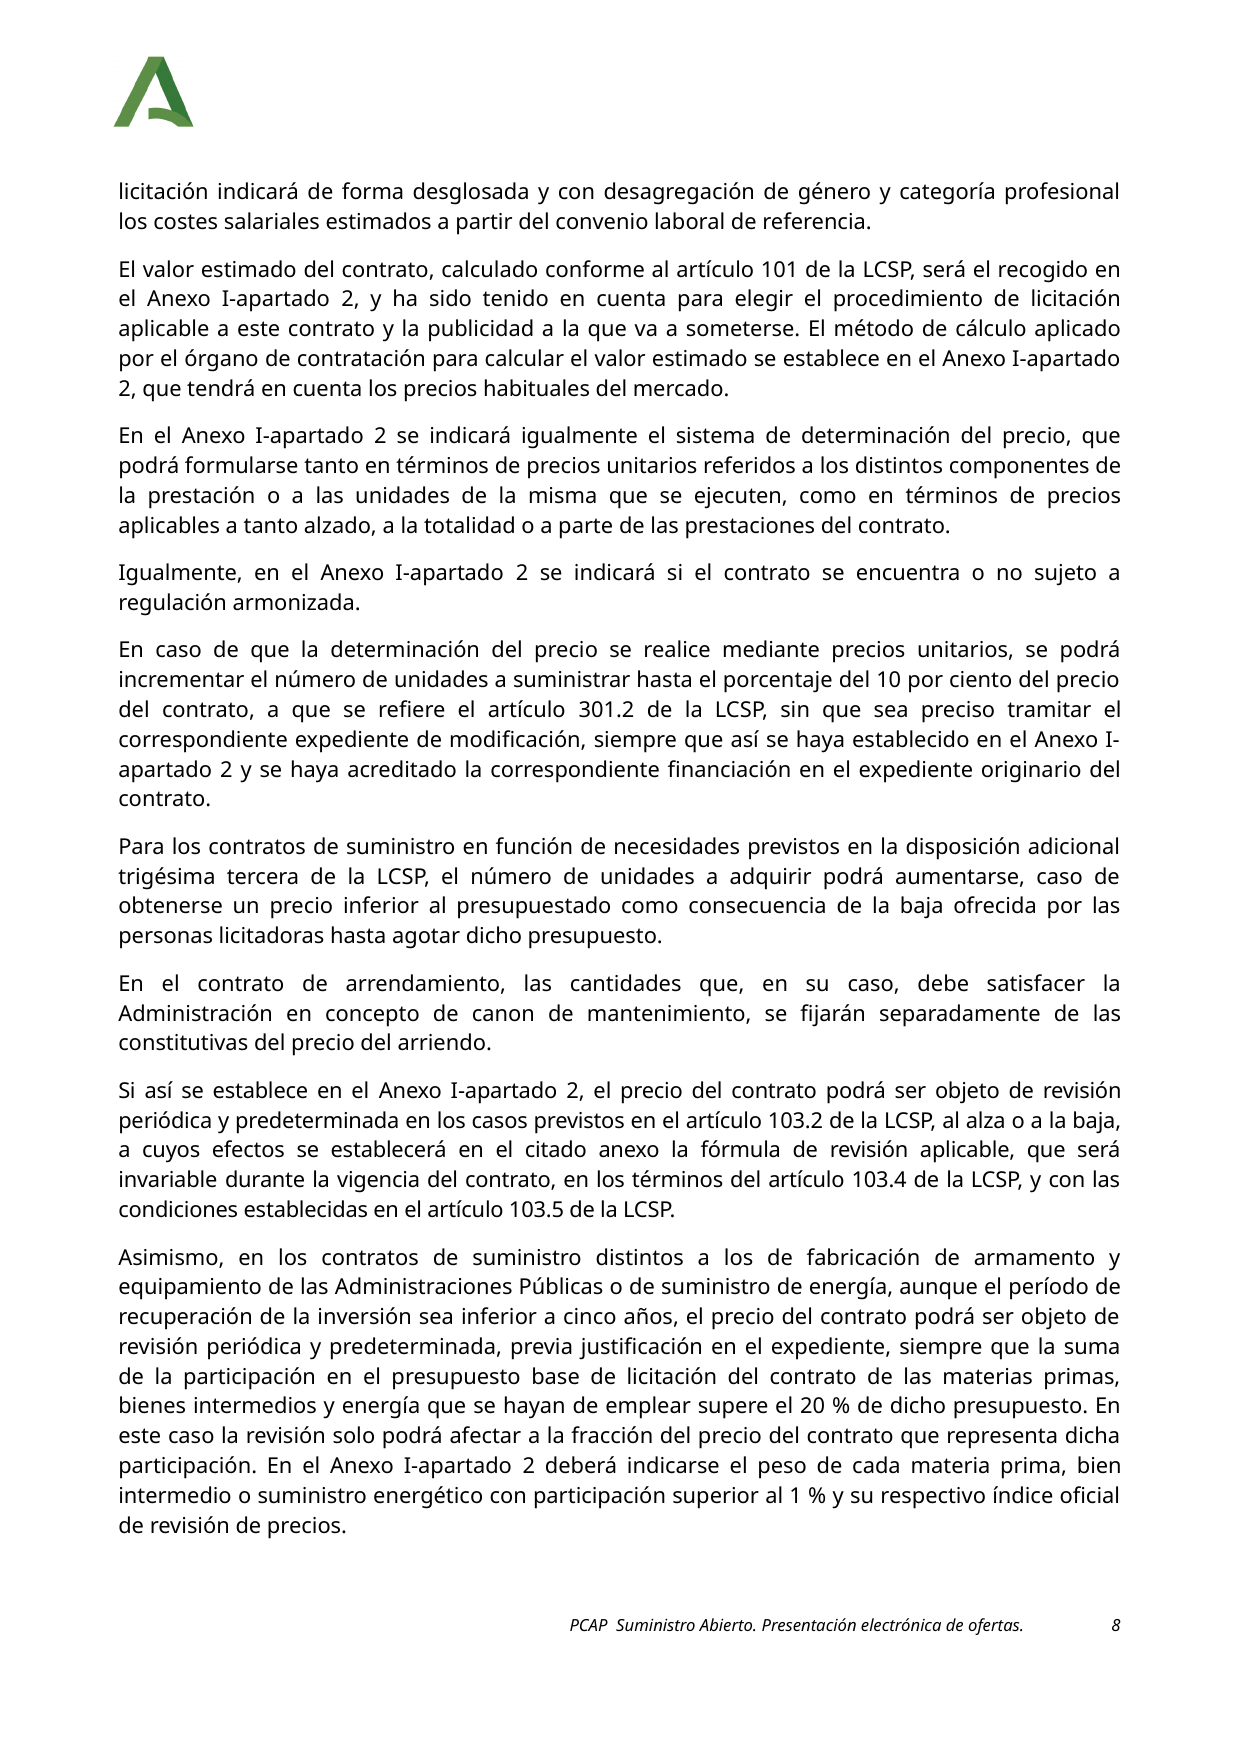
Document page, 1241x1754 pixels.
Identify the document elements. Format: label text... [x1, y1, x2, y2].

text Para los contratos de suministro en función de necesidades previstos en la disposición adicional trigésima tercera de la LCSP, el número de unidades a adquirir podrá aumentarse, caso de obtenerse un precio inferior al presupuestado como consecuencia de la baja ofrecida por las personas licitadoras hasta agotar dicho presupuesto. [118, 831, 1122, 950]
picture [109, 52, 198, 131]
text Si así se establece en el Anexo I-apartado 2, el precio del contrato podrá ser objeto de revisión periódica y predeterminada en los casos previstos en el artículo 103.2 de la LCSP, al alza o a la baja, a cuyos efectos se establecerá en el citado anexo la fórmula de revisión aplicable, que será invariable durante la vigencia del contrato, en los términos del artículo 103.4 de la LCSP, y con las condiciones establecidas en el artículo 103.5 de la LCSP. [118, 1075, 1122, 1224]
text Igualmente, en el Anexo I-apartado 2 se indicará si el contrato se encuentra o no sujeto a regulación armonizada. [118, 557, 1122, 617]
text licitación indicará de forma desglosada y con desagregación de género y categoría profesional los costes salariales estimados a partir del convenio laboral de referencia. [118, 176, 1122, 236]
text En el Anexo I-apartado 2 se indicará igualmente el sistema de determinación del precio, que podrá formularse tanto en términos de precios unitarios referidos a los distintos componentes de la prestación o a las unidades de la misma que se ejecuten, como en términos de precios aplicables a tanto alzado, a la totalidad o a parte de las prestaciones del contrato. [118, 420, 1122, 539]
text El valor estimado del contrato, calculado conforme al artículo 101 de la LCSP, será el recogido en el Anexo I-apartado 2, y ha sido tenido en cuenta para elegir el procedimiento de licitación aplicable a este contrato y la publicidad a la que va a someterse. El método de cálculo aplicado por el órgano de contratación para calcular el valor estimado se establece en el Anexo I-apartado 2, que tendrá en cuenta los precios habituales del mercado. [118, 254, 1122, 403]
text Asimismo, en los contratos de suministro distintos a los de fabricación de armamento y equipamiento de las Administraciones Públicas o de suministro de energía, aunque el período de recuperación de la inversión sea inferior a cinco años, el precio del contrato podrá ser objeto de revisión periódica y predeterminada, previa justificación en el expediente, siempre que la suma de la participación en el presupuesto base de licitación del contrato de las materias primas, bienes intermedios y energía que se hayan de emplear supere el 20 % de dicho presupuesto. En este caso la revisión solo podrá afectar a la fracción del precio del contrato que representa dicha participación. En el Anexo I-apartado 2 deberá indicarse el peso de cada materia prima, bien intermedio o suministro energético con participación superior al 1 % y su respectivo índice oficial de revisión de precios. [118, 1242, 1122, 1539]
text En el contrato de arrendamiento, las cantidades que, en su caso, debe satisfacer la Administración en concepto de canon de mantenimiento, se fijarán separadamente de las constitutivas del precio del arriendo. [118, 968, 1122, 1057]
text En caso de que la determinación del precio se realice mediante precios unitarios, se podrá incrementar el número de unidades a suministrar hasta el porcentaje del 10 por ciento del precio del contrato, a que se refiere el artículo 301.2 de la LCSP, sin que sea preciso tramitar el correspondiente expediente de modificación, siempre que así se haya establecido en el Anexo I-apartado 2 y se haya acreditado la correspondiente financiación en el expediente originario del contrato. [118, 634, 1122, 813]
